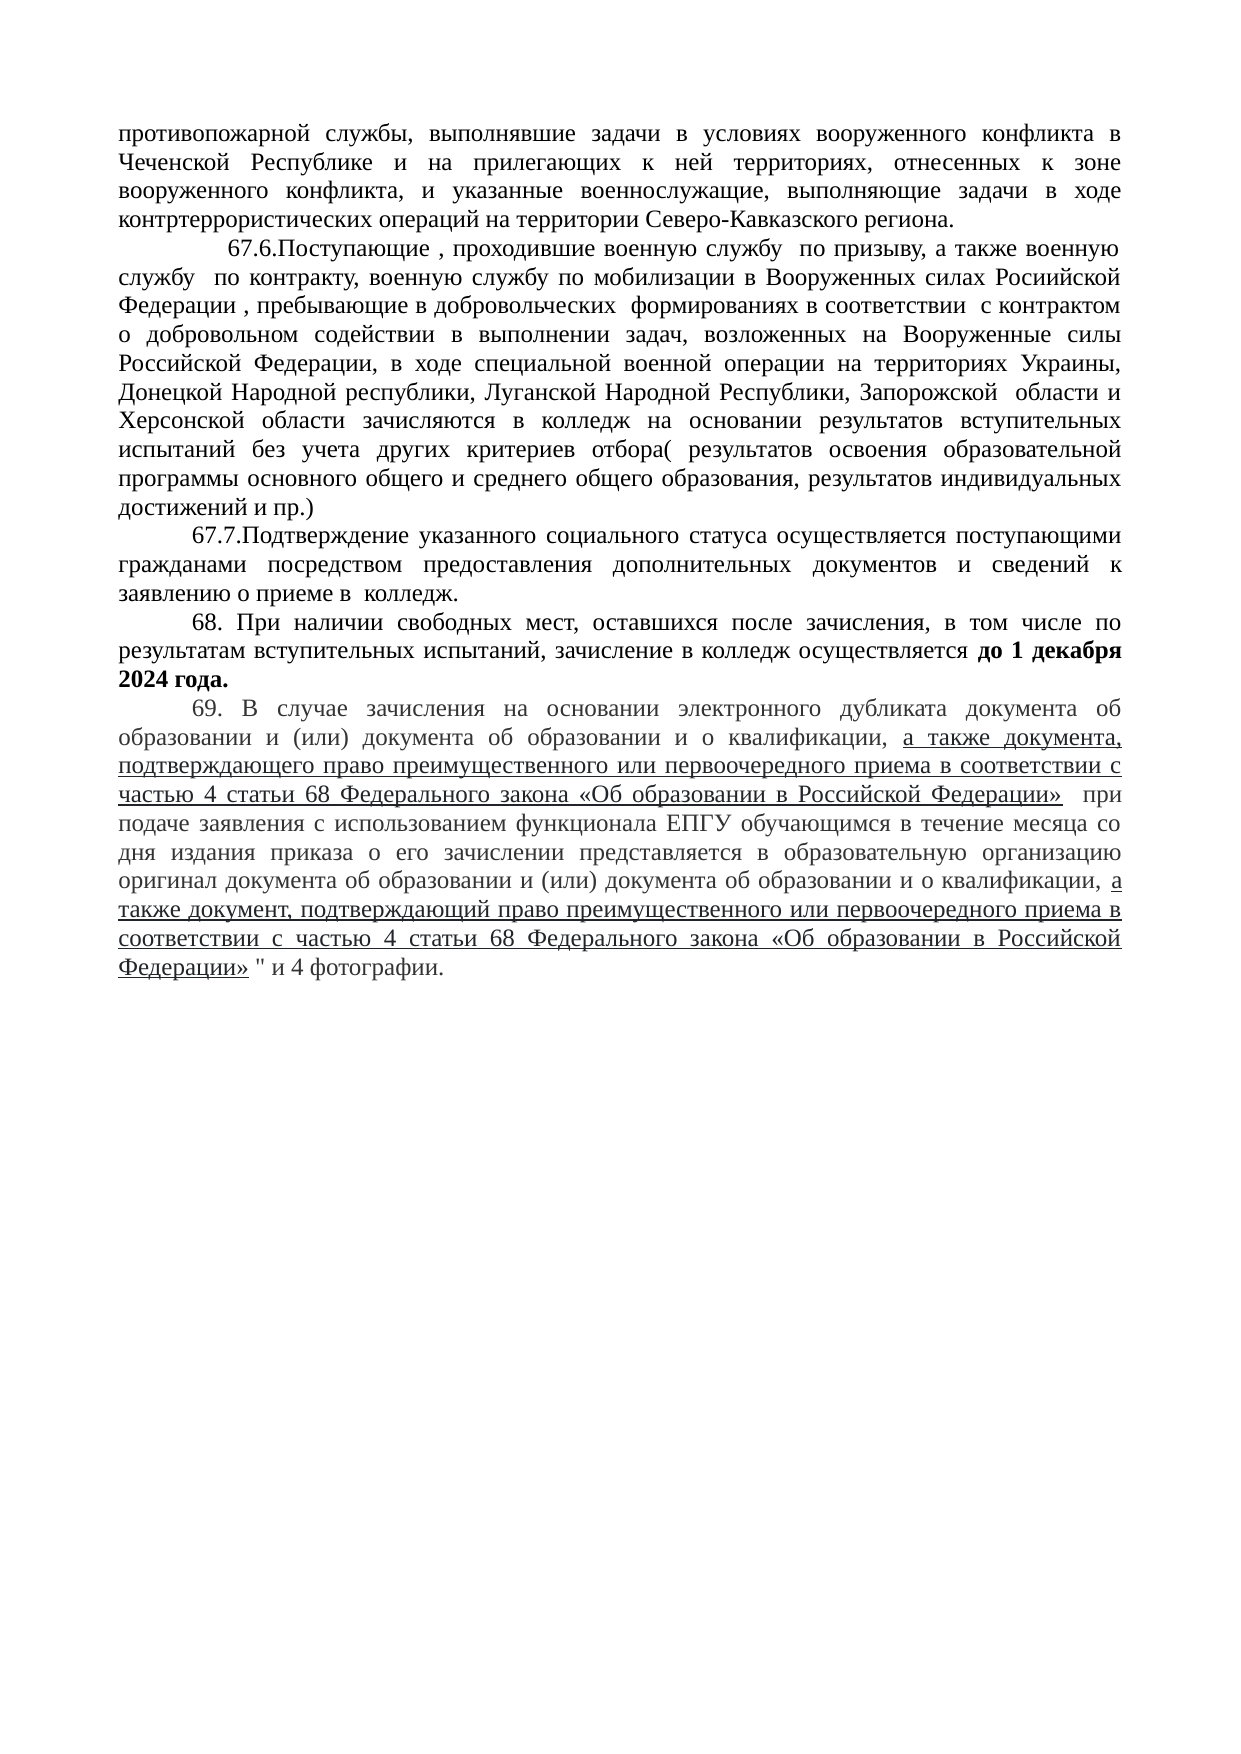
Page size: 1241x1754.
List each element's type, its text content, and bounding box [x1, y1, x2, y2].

text частью 4 статьи 68 Федерального закона «Об образовании в Российской Федерации» при подаче заявления с использованием функционала ЕПГУ обучающимся в течение месяца со дня издания приказа о его зачислении представляется в образовательную организацию оригинал документа об образовании и (или) документа об образовании и о квалификации, а также документ, подтверждающий право преимущественного или первоочередного приема в [118, 777, 1122, 919]
text Федерации» " и 4 фотографии. [118, 949, 1122, 981]
text 68. При наличии свободных мест, оставшихся после зачисления, в том числе по результатам вступительных испытаний, зачисление в колледж осуществляется до 1 декабря 2024 года. [118, 607, 1122, 693]
text 67.6.Поступающие , проходившие военную службу по призыву, а также военную службу по контракту, военную службу по мобилизации в Вооруженных силах Росиийской Федерации , пребывающие в добровольческих формированиях в соответствии с контрактом о добровольном содействии в выполнении задач, возложенных на Вооруженные силы Российской Федерации, в ходе специальной военной операции на территориях Украины, Донецкой Народной республики, Луганской Народной Республики, Запорожской области и Херсонской области зачисляются в колледж на основании результатов вступительных испытаний без учета других критериев отбора( результатов освоения образовательной программы основного общего и среднего общего образования, результатов индивидуальных достижений и пр.) [118, 233, 1122, 521]
text 69. В случае зачисления на основании электронного дубликата документа об образовании и (или) документа об образовании и о квалификации, а также документа, подтверждающего право преимущественного или первоочередного приема в соответствии с [118, 693, 1122, 776]
text 67.7.Подтверждение указанного социального статуса осуществляется поступающими гражданами посредством предоставления дополнительных документов и сведений к заявлению о приеме в колледж. [118, 521, 1122, 607]
text противопожарной службы, выполнявшие задачи в условиях вооруженного конфликта в Чеченской Республике и на прилегающих к ней территориях, отнесенных к зоне вооруженного конфликта, и указанные военнослужащие, выполняющие задачи в ходе контртеррористических операций на территории Северо-Кавказского региона. [118, 118, 1122, 233]
text соответствии с частью 4 статьи 68 Федерального закона «Об образовании в Российской [118, 921, 1122, 948]
